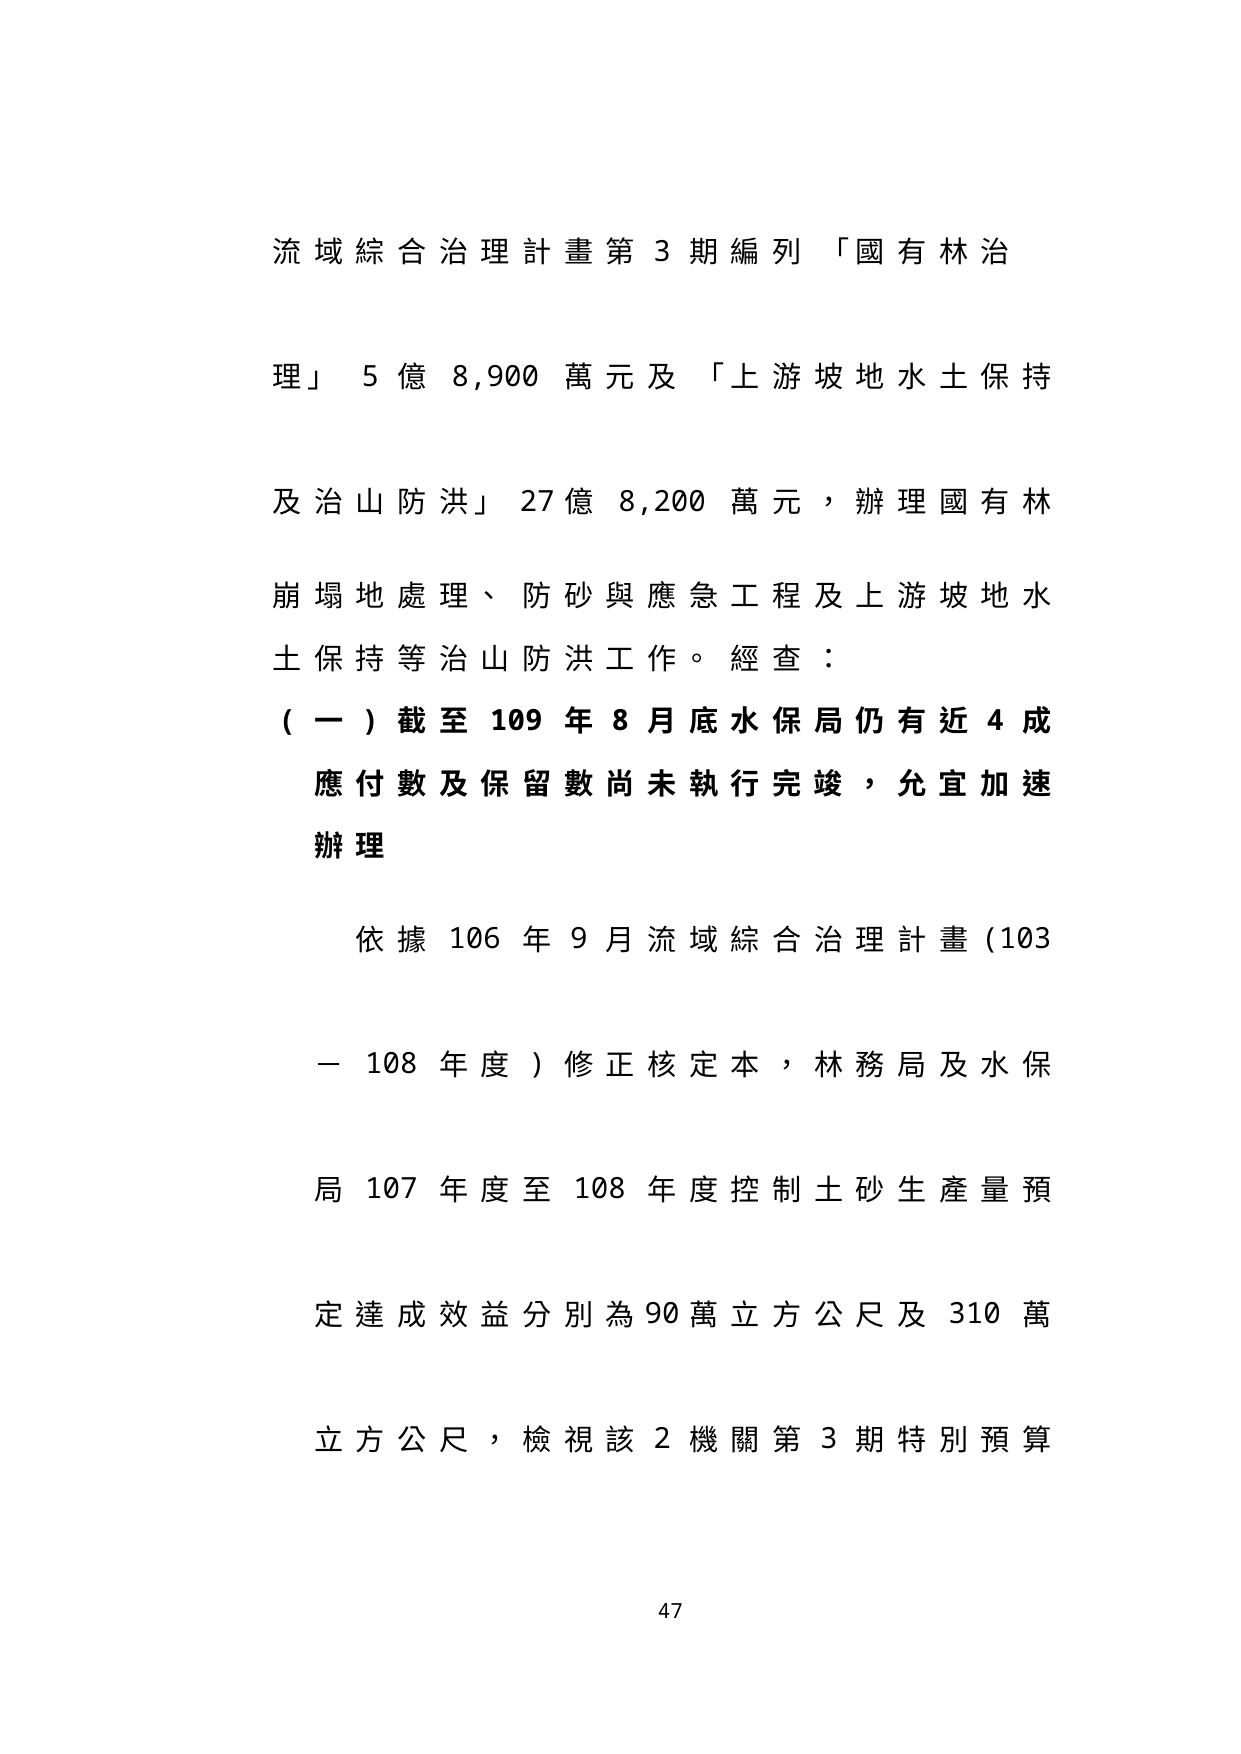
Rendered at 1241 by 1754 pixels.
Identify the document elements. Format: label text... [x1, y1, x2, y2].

text (一)截至109年8月底水保局仍有近4成應付數及保留數尚未執行完竣，允宜加速辦理 [242, 677, 1058, 865]
text 依據106年9月流域綜合治理計畫(103－108年度)修正核定本，林務局及水保局107年度至108年度控制土砂生產量預定達成效益分別為90萬立方公尺及310萬立方公尺，檢視該2機關第3期特別預算達成數量分別為104.56萬立方公尺及319萬立方公尺(詳表1)，執行成果均如預期。 [271, 865, 1058, 1490]
text 流域綜合治理計畫第3期編列「國有林治理」5億8,900萬元及「上游坡地水土保持及治山防洪」27億8,200萬元，辦理國有林崩塌地處理、防砂與應急工程及上游坡地水土保持等治山防洪工作。經查： [242, 177, 1058, 677]
